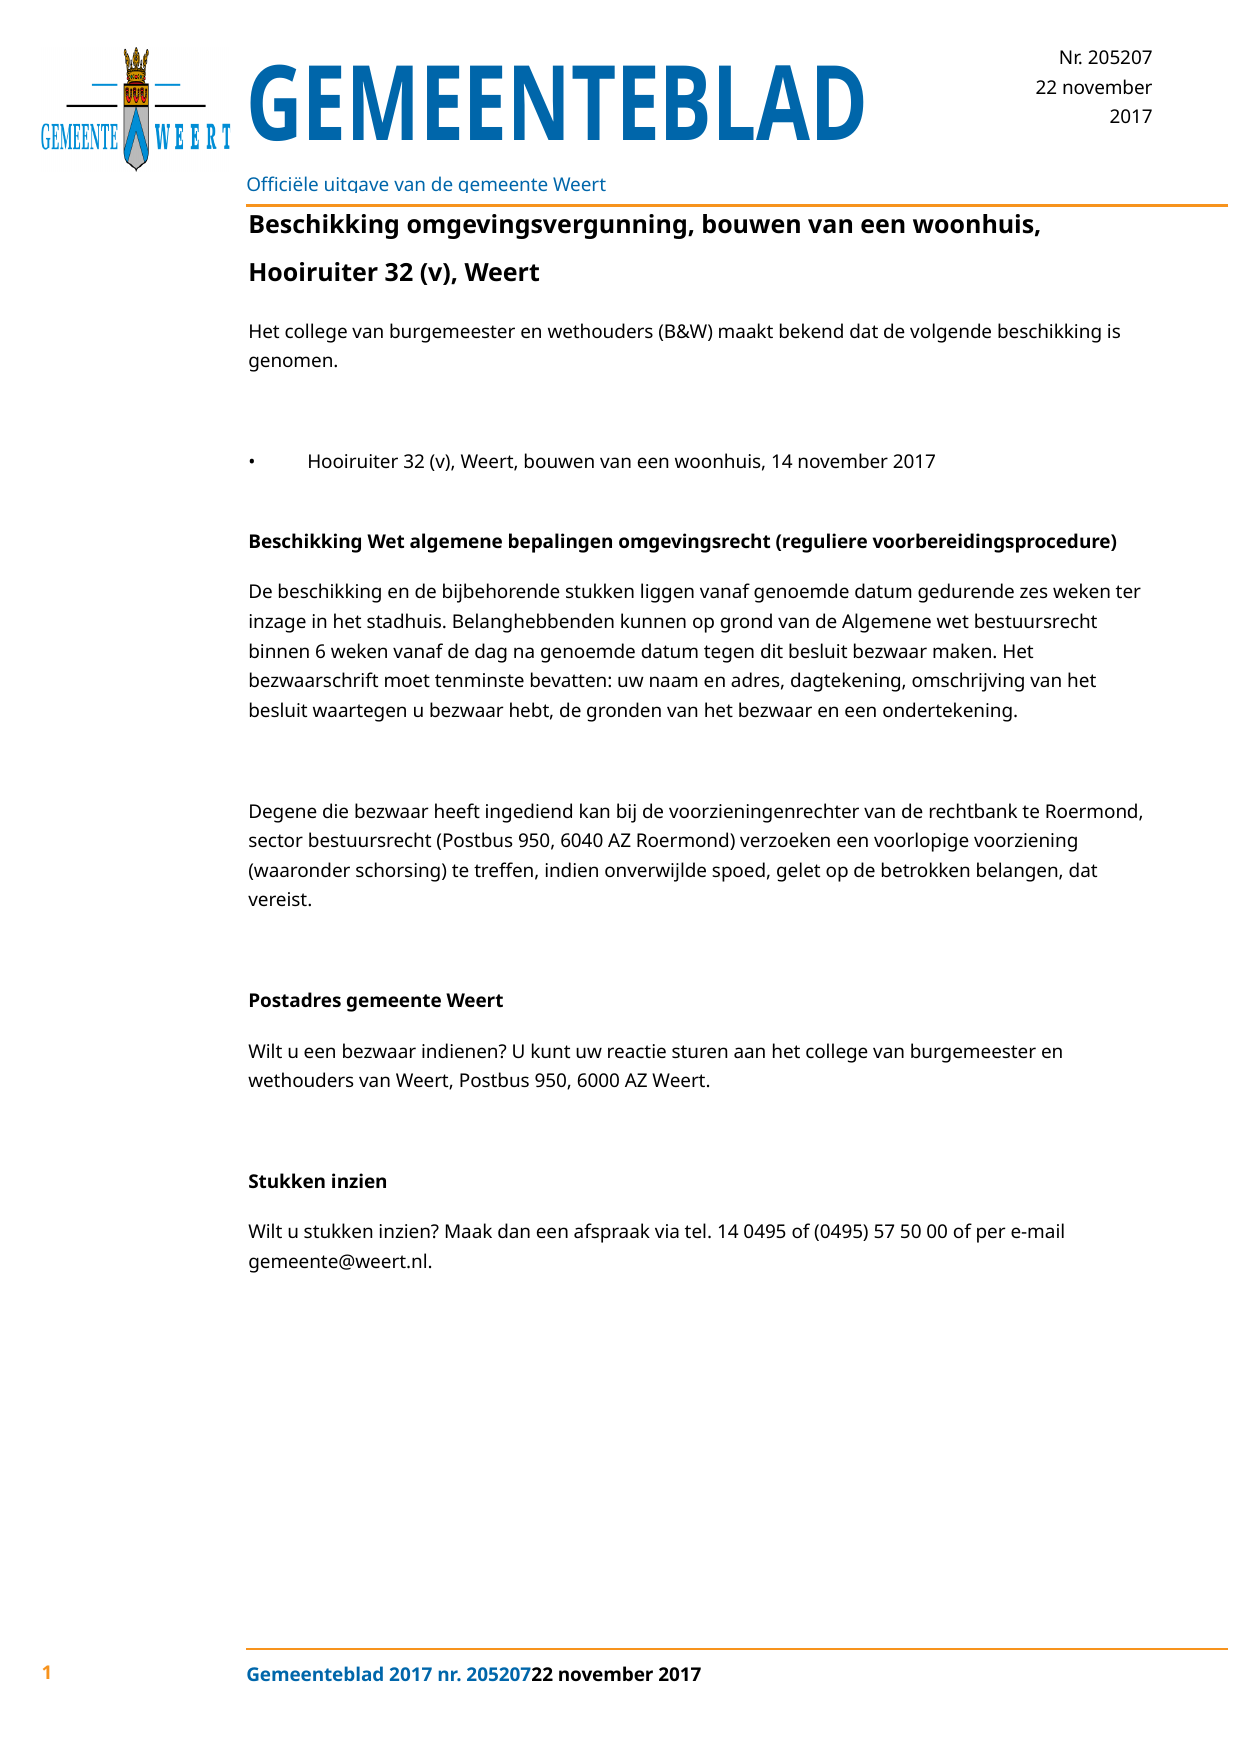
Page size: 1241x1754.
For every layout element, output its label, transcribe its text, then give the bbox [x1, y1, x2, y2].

picture [41, 47, 231, 172]
list Hooiruiter 32 (v), Weert, bouwen van een woonhuis, 14 november 2017 [248, 448, 1152, 474]
text Het college van burgemeester en wethouders (B&W) maakt bekend dat de volgende beschikking is genomen. [248, 318, 1152, 373]
text Beschikking omgevingsvergunning, bouwen van een woonhuis, Hooiruiter 32 (v), Weert [248, 207, 1152, 288]
text Degene die bezwaar heeft ingediend kan bij de voorzieningenrechter van de rechtbank te Roermond, sector bestuursrecht (Postbus 950, 6040 AZ Roermond) verzoeken een voorlopige voorziening (waaronder schorsing) te treffen, indien onverwijlde spoed, gelet op de betrokken belangen, dat vereist. [248, 798, 1152, 912]
text Postadres gemeente Weert [248, 987, 1152, 1013]
text Wilt u stukken inzien? Maak dan een afspraak via tel. 14 0495 of (0495) 57 50 00 of per e-mail gemeente@weert.nl. [248, 1219, 1152, 1274]
text De beschikking en de bijbehorende stukken liggen vanaf genoemde datum gedurende zes weken ter inzage in het stadhuis. Belanghebbenden kunnen op grond van de Algemene wet bestuursrecht binnen 6 weken vanaf de dag na genoemde datum tegen dit besluit bezwaar maken. Het bezwaarschrift moet tenminste bevatten: uw naam en adres, dagtekening, omschrijving van het besluit waartegen u bezwaar hebt, de gronden van het bezwaar en een ondertekening. [248, 579, 1152, 723]
text Stukken inzien [248, 1168, 1152, 1194]
text Beschikking Wet algemene bepalingen omgevingsrecht (reguliere voorbereidingsprocedure) [248, 528, 1152, 554]
text Wilt u een bezwaar indienen? U kunt uw reactie sturen aan het college van burgemeester en wethouders van Weert, Postbus 950, 6000 AZ Weert. [248, 1038, 1152, 1093]
